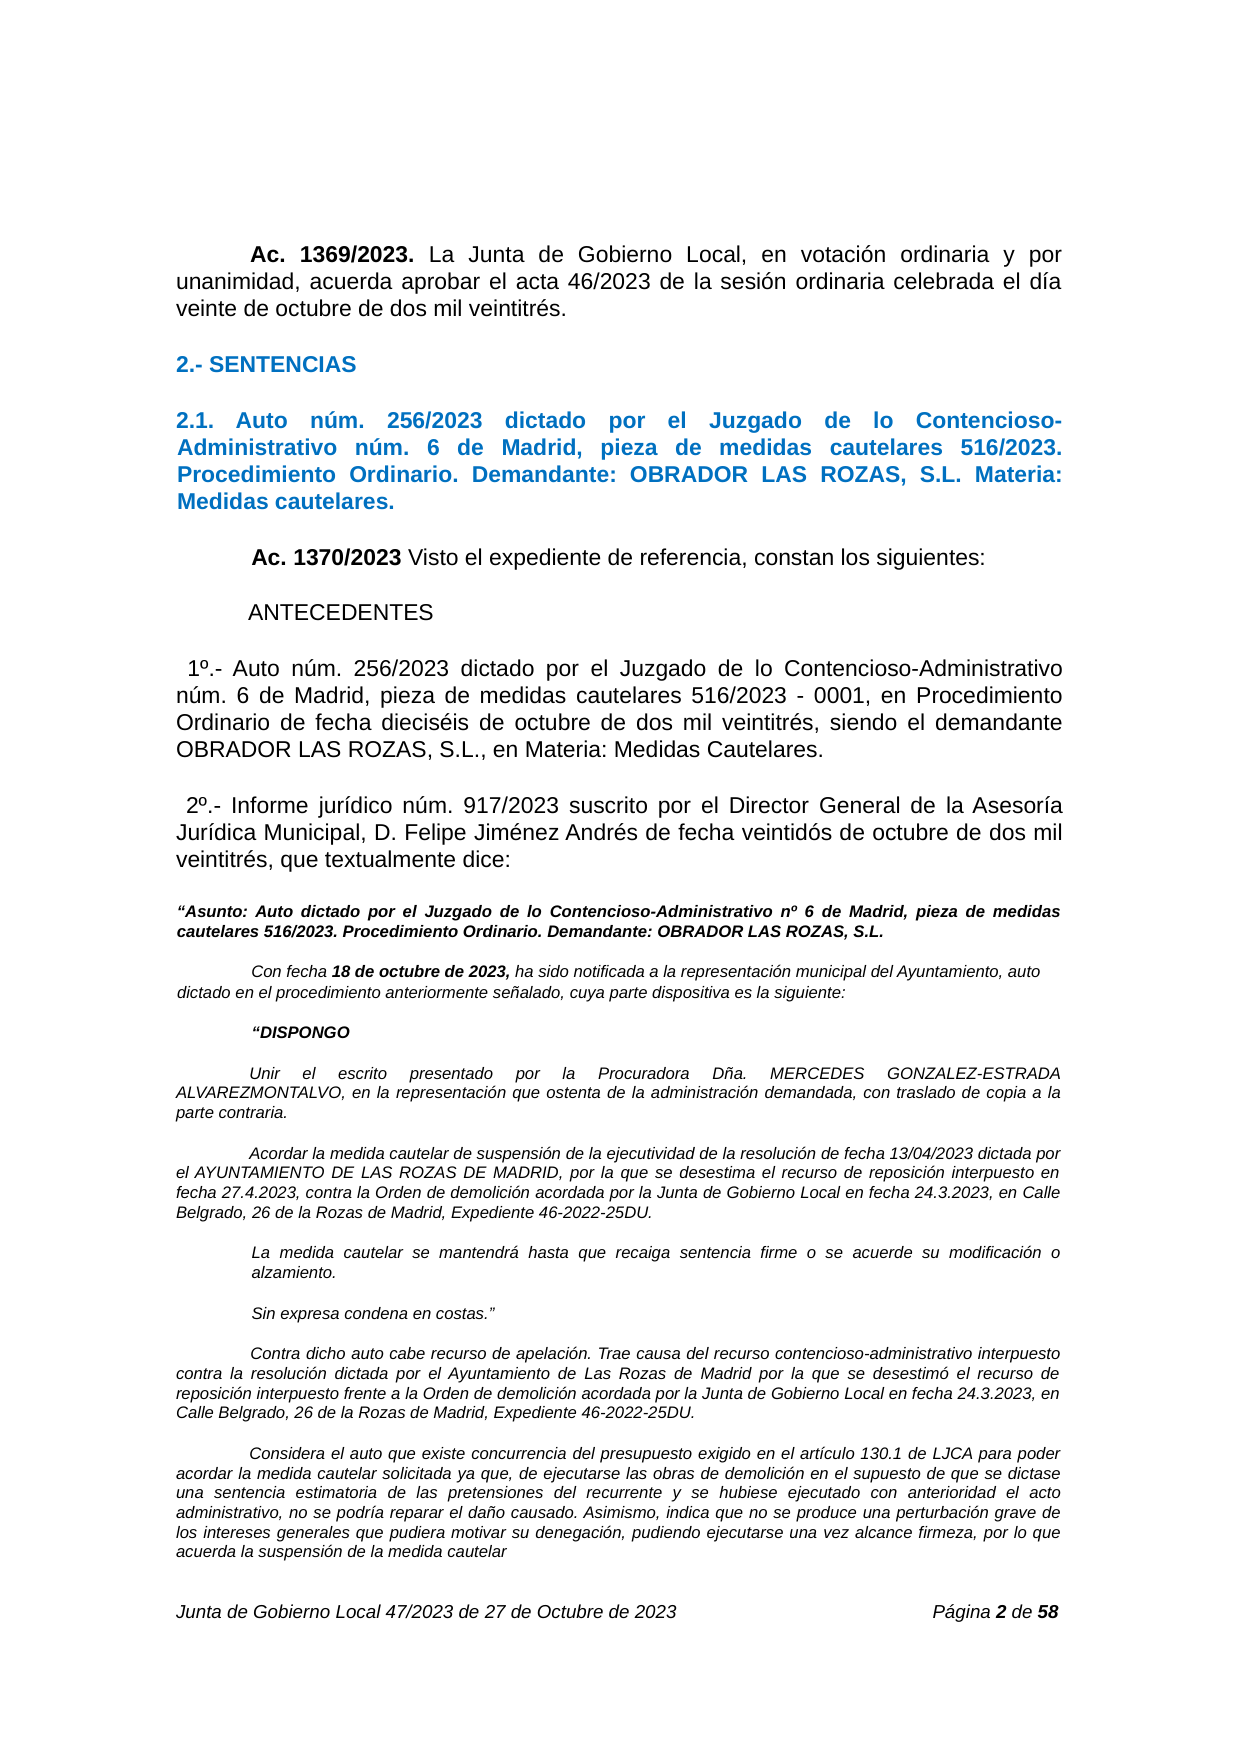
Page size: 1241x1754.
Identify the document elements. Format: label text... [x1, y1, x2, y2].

text ANTECEDENTES [176, 599, 1063, 626]
text Ac. 1370/2023 Visto el expediente de referencia, constan los siguientes: [251, 544, 1022, 570]
text Contra dicho auto cabe recurso de apelación. Trae causa del recurso contencioso-administrativo interpuesto contra la resolución dictada por el Ayuntamiento de Las Rozas de Madrid por la que se desestimó el recurso de reposición interpuesto frente a la Orden de demolición acordada por la Junta de Gobierno Local en fecha 24.3.2023, en Calle Belgrado, 26 de la Rozas de Madrid, Expediente 46-2022-25DU. [176, 1344, 1063, 1422]
text “Asunto: Auto dictado por el Juzgado de lo Contencioso-Administrativo nº 6 de Madrid, pieza de medidas cautelares 516/2023. Procedimiento Ordinario. Demandante: OBRADOR LAS ROZAS, S.L. [177, 902, 1063, 941]
text La medida cautelar se mantendrá hasta que recaiga sentencia firme o se acuerde su modificación o alzamiento. [251, 1243, 1063, 1282]
text Con fecha 18 de octubre de 2023, ha sido notificada a la representación municipal del Ayuntamiento, auto [251, 962, 1063, 981]
text Considera el auto que existe concurrencia del presupuesto exigido en el artículo 130.1 de LJCA para poder acordar la medida cautelar solicitada ya que, de ejecutarse las obras de demolición en el supuesto de que se dictase una sentencia estimatoria de las pretensiones del recurrente y se hubiese ejecutado con anterioridad el acto administrativo, no se podría reparar el daño causado. Asimismo, indica que no se produce una perturbación grave de los intereses generales que pudiera motivar su denegación, pudiendo ejecutarse una vez alcance firmeza, por lo que acuerda la suspensión de la medida cautelar [176, 1444, 1063, 1561]
text Acordar la medida cautelar de suspensión de la ejecutividad de la resolución de fecha 13/04/2023 dictada por el AYUNTAMIENTO DE LAS ROZAS DE MADRID, por la que se desestima el recurso de reposición interpuesto en fecha 27.4.2023, contra la Orden de demolición acordada por la Junta de Gobierno Local en fecha 24.3.2023, en Calle Belgrado, 26 de la Rozas de Madrid, Expediente 46-2022-25DU. [176, 1143, 1063, 1222]
text Ac. 1369/2023. La Junta de Gobierno Local, en votación ordinaria y por unanimidad, acuerda aprobar el acta 46/2023 de la sesión ordinaria celebrada el día veinte de octubre de dos mil veintitrés. [176, 241, 1063, 322]
text 2.1. Auto núm. 256/2023 dictado por el Juzgado de lo Contencioso-Administrativo núm. 6 de Madrid, pieza de medidas cautelares 516/2023. Procedimiento Ordinario. Demandante: OBRADOR LAS ROZAS, S.L. Materia: Medidas cautelares. [176, 407, 1063, 514]
text Sin expresa condena en costas.” [251, 1303, 1022, 1323]
text “DISPONGO [251, 1023, 1063, 1042]
text 2º.- Informe jurídico núm. 917/2023 suscrito por el Director General de la Asesoría Jurídica Municipal, D. Felipe Jiménez Andrés de fecha veintidós de octubre de dos mil veintitrés, que textualmente dice: [176, 792, 1063, 873]
text 1º.- Auto núm. 256/2023 dictado por el Juzgado de lo Contencioso-Administrativo núm. 6 de Madrid, pieza de medidas cautelares 516/2023 - 0001, en Procedimiento Ordinario de fecha dieciséis de octubre de dos mil veintitrés, siendo el demandante OBRADOR LAS ROZAS, S.L., en Materia: Medidas Cautelares. [176, 655, 1063, 763]
subtitle 2.- SENTENCIAS [176, 351, 1063, 377]
text dictado en el procedimiento anteriormente señalado, cuya parte dispositiva es la siguiente: [177, 982, 1022, 1002]
text Unir el escrito presentado por la Procuradora Dña. MERCEDES GONZALEZ-ESTRADA ALVAREZMONTALVO, en la representación que ostenta de la administración demandada, con traslado de copia a la parte contraria. [176, 1063, 1063, 1122]
